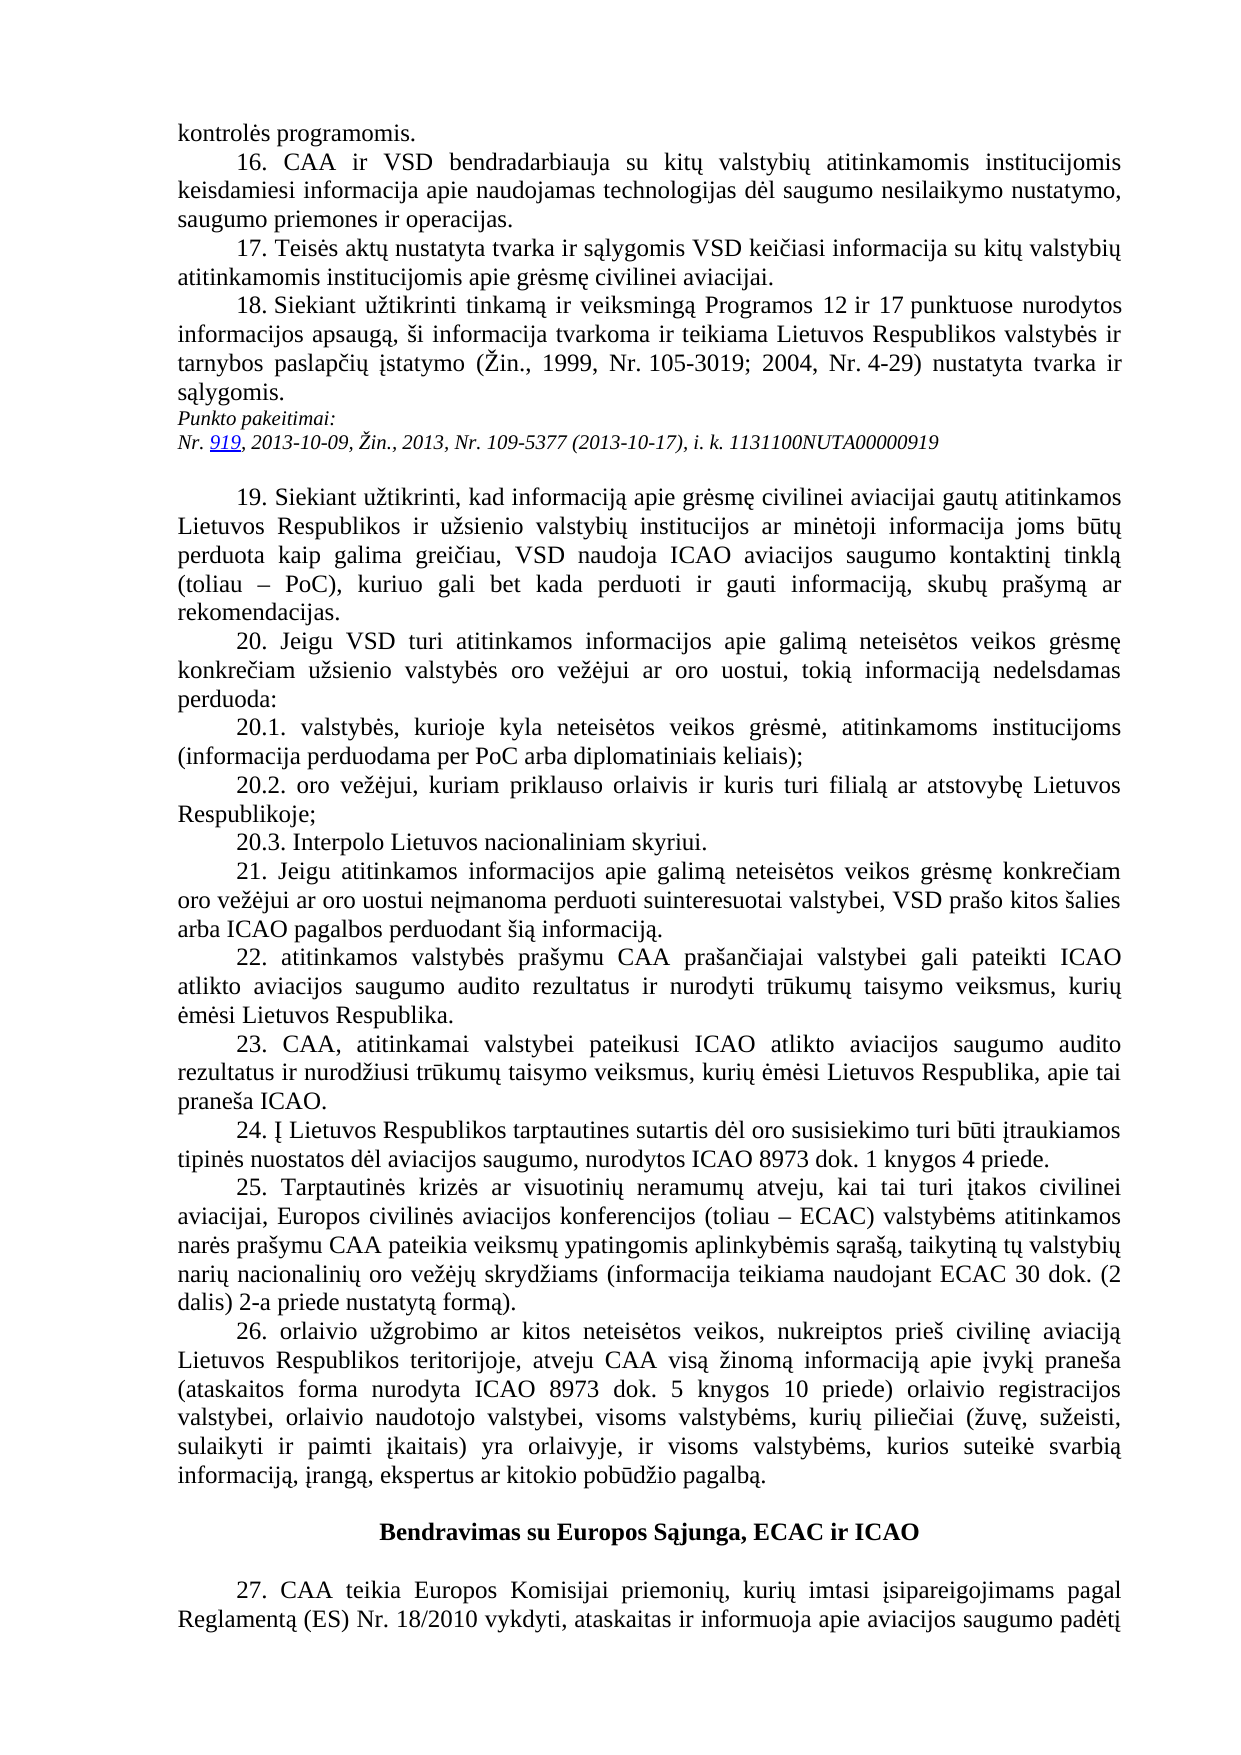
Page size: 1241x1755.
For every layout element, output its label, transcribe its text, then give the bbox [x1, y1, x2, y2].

text 20. Jeigu VSD turi atitinkamos informacijos apie galimą neteisėtos veikos grėsmę konkrečiam užsienio valstybės oro vežėjui ar oro uostui, tokią informaciją nedelsdamas perduoda: [177, 626, 1122, 712]
text 25. Tarptautinės krizės ar visuotinių neramumų atveju, kai tai turi įtakos civilinei aviacijai, Europos civilinės aviacijos konferencijos (toliau – ECAC) valstybėms atitinkamos narės prašymu CAA pateikia veiksmų ypatingomis aplinkybėmis sąrašą, taikytiną tų valstybių narių nacionalinių oro vežėjų skrydžiams (informacija teikiama naudojant ECAC 30 dok. (2 dalis) 2-a priede nustatytą formą). [177, 1172, 1122, 1316]
text 17. Teisės aktų nustatyta tvarka ir sąlygomis VSD keičiasi informacija su kitų valstybių atitinkamomis institucijomis apie grėsmę civilinei aviacijai. [177, 233, 1122, 291]
text Punkto pakeitimai: [177, 406, 1122, 430]
text 20.2. oro vežėjui, kuriam priklauso orlaivis ir kuris turi filialą ar atstovybę Lietuvos Respublikoje; [177, 770, 1122, 827]
text 27. CAA teikia Europos Komisijai priemonių, kurių imtasi įsipareigojimams pagal Reglamentą (ES) Nr. 18/2010 vykdyti, ataskaitas ir informuoja apie aviacijos saugumo padėtį [177, 1575, 1122, 1632]
text 18. Siekiant užtikrinti tinkamą ir veiksmingą Programos 12 ir 17 punktuose nurodytos informacijos apsaugą, ši informacija tvarkoma ir teikiama Lietuvos Respublikos valstybės ir tarnybos paslapčių įstatymo (Žin., 1999, Nr. 105-3019; 2004, Nr. 4-29) nustatyta tvarka ir sąlygomis. [177, 291, 1122, 406]
text 20.1. valstybės, kurioje kyla neteisėtos veikos grėsmė, atitinkamoms institucijoms (informacija perduodama per PoC arba diplomatiniais keliais); [177, 712, 1122, 770]
text 24. Į Lietuvos Respublikos tarptautines sutartis dėl oro susisiekimo turi būti įtraukiamos tipinės nuostatos dėl aviacijos saugumo, nurodytos ICAO 8973 dok. 1 knygos 4 priede. [177, 1115, 1122, 1172]
text 23. CAA, atitinkamai valstybei pateikusi ICAO atlikto aviacijos saugumo audito rezultatus ir nurodžiusi trūkumų taisymo veiksmus, kurių ėmėsi Lietuvos Respublika, apie tai praneša ICAO. [177, 1029, 1122, 1115]
text 22. atitinkamos valstybės prašymu CAA prašančiajai valstybei gali pateikti ICAO atlikto aviacijos saugumo audito rezultatus ir nurodyti trūkumų taisymo veiksmus, kurių ėmėsi Lietuvos Respublika. [177, 942, 1122, 1029]
text 20.3. Interpolo Lietuvos nacionaliniam skyriui. [177, 827, 1122, 856]
text 16. CAA ir VSD bendradarbiauja su kitų valstybių atitinkamomis institucijomis keisdamiesi informacija apie naudojamas technologijas dėl saugumo nesilaikymo nustatymo, saugumo priemones ir operacijas. [177, 147, 1122, 233]
text 19. Siekiant užtikrinti, kad informaciją apie grėsmę civilinei aviacijai gautų atitinkamos Lietuvos Respublikos ir užsienio valstybių institucijos ar minėtoji informacija joms būtų perduota kaip galima greičiau, VSD naudoja ICAO aviacijos saugumo kontaktinį tinklą (toliau – PoC), kuriuo gali bet kada perduoti ir gauti informaciją, skubų prašymą ar rekomendacijas. [177, 482, 1122, 626]
text Bendravimas su Europos Sąjunga, ECAC ir ICAO [177, 1517, 1122, 1546]
text kontrolės programomis. [177, 118, 1122, 147]
text 21. Jeigu atitinkamos informacijos apie galimą neteisėtos veikos grėsmę konkrečiam oro vežėjui ar oro uostui neįmanoma perduoti suinteresuotai valstybei, VSD prašo kitos šalies arba ICAO pagalbos perduodant šią informaciją. [177, 856, 1122, 942]
text 26. orlaivio užgrobimo ar kitos neteisėtos veikos, nukreiptos prieš civilinę aviaciją Lietuvos Respublikos teritorijoje, atveju CAA visą žinomą informaciją apie įvykį praneša (ataskaitos forma nurodyta ICAO 8973 dok. 5 knygos 10 priede) orlaivio registracijos valstybei, orlaivio naudotojo valstybei, visoms valstybėms, kurių piliečiai (žuvę, sužeisti, sulaikyti ir paimti įkaitais) yra orlaivyje, ir visoms valstybėms, kurios suteikė svarbią informaciją, įrangą, ekspertus ar kitokio pobūdžio pagalbą. [177, 1316, 1122, 1489]
text Nr. 919, 2013-10-09, Žin., 2013, Nr. 109-5377 (2013-10-17), i. k. 1131100NUTA00000919 [177, 430, 1122, 454]
